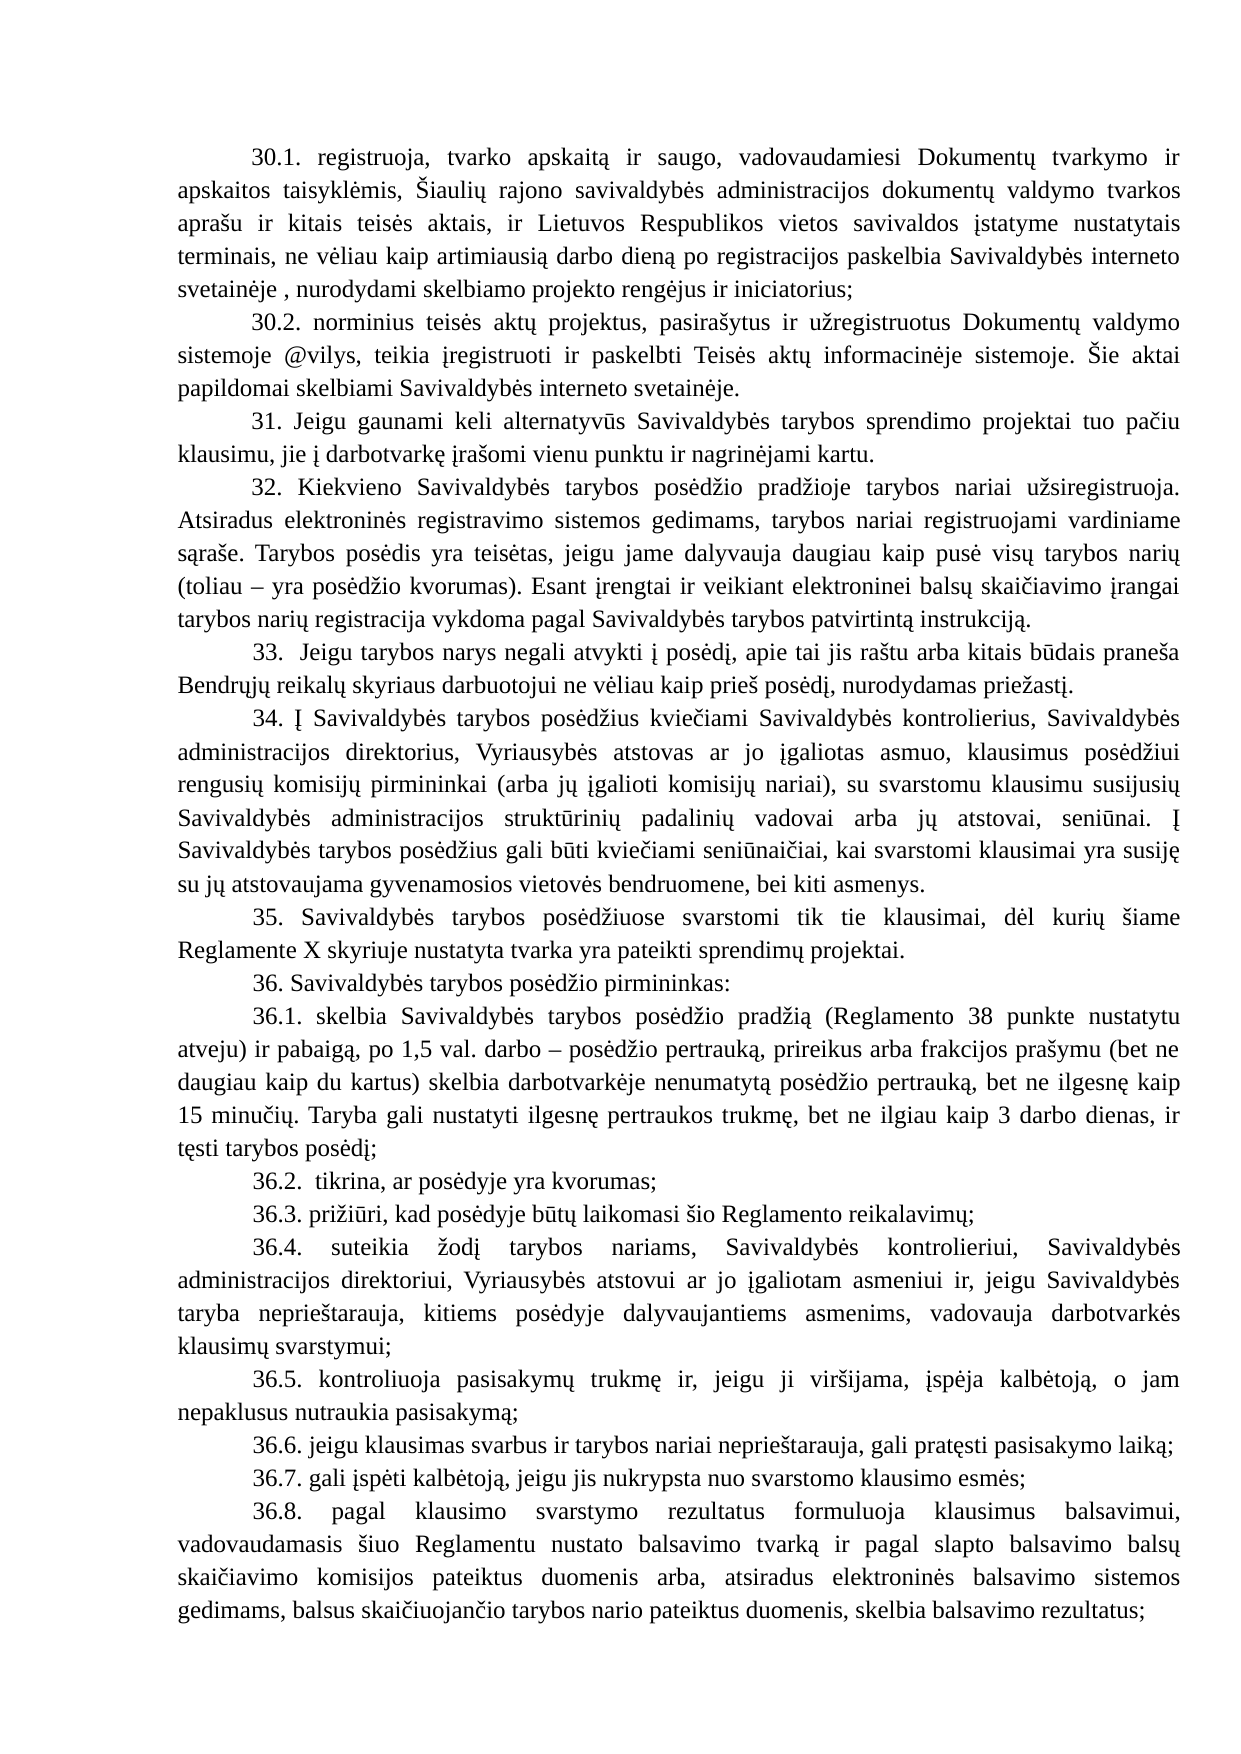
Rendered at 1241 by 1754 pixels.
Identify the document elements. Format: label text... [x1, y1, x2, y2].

text 31. Jeigu gaunami keli alternatyvūs Savivaldybės tarybos sprendimo projektai tuo pačiu klausimu, jie į darbotvarkę įrašomi vienu punktu ir nagrinėjami kartu. [177, 406, 1181, 468]
text 30.1. registruoja, tvarko apskaitą ir saugo, vadovaudamiesi Dokumentų tvarkymo ir apskaitos taisyklėmis, Šiaulių rajono savivaldybės administracijos dokumentų valdymo tvarkos aprašu ir kitais teisės aktais, ir Lietuvos Respublikos vietos savivaldos įstatyme nustatytais terminais, ne vėliau kaip artimiausią darbo dieną po registracijos paskelbia Savivaldybės interneto svetainėje , nurodydami skelbiamo projekto rengėjus ir iniciatorius; [177, 142, 1181, 303]
text 33. Jeigu tarybos narys negali atvykti į posėdį, apie tai jis raštu arba kitais būdais praneša Bendrųjų reikalų skyriaus darbuotojui ne vėliau kaip prieš posėdį, nurodydamas priežastį. [177, 637, 1181, 699]
text 36.5. kontroliuoja pasisakymų trukmę ir, jeigu ji viršijama, įspėja kalbėtoją, o jam nepaklusus nutraukia pasisakymą; [177, 1364, 1181, 1426]
text 36.3. prižiūri, kad posėdyje būtų laikomasi šio Reglamento reikalavimų; [177, 1199, 1181, 1228]
text 36.2. tikrina, ar posėdyje yra kvorumas; [177, 1166, 1181, 1194]
text 32. Kiekvieno Savivaldybės tarybos posėdžio pradžioje tarybos nariai užsiregistruoja. Atsiradus elektroninės registravimo sistemos gedimams, tarybos nariai registruojami vardiniame sąraše. Tarybos posėdis yra teisėtas, jeigu jame dalyvauja daugiau kaip pusė visų tarybos narių (toliau – yra posėdžio kvorumas). Esant įrengtai ir veikiant elektroninei balsų skaičiavimo įrangai tarybos narių registracija vykdoma pagal Savivaldybės tarybos patvirtintą instrukciją. [177, 472, 1181, 633]
text 34. Į Savivaldybės tarybos posėdžius kviečiami Savivaldybės kontrolierius, Savivaldybės administracijos direktorius, Vyriausybės atstovas ar jo įgaliotas asmuo, klausimus posėdžiui rengusių komisijų pirmininkai (arba jų įgalioti komisijų nariai), su svarstomu klausimu susijusių Savivaldybės administracijos struktūrinių padalinių vadovai arba jų atstovai, seniūnai. Į Savivaldybės tarybos posėdžius gali būti kviečiami seniūnaičiai, kai svarstomi klausimai yra susiję su jų atstovaujama gyvenamosios vietovės bendruomene, bei kiti asmenys. [177, 703, 1181, 897]
text 36.1. skelbia Savivaldybės tarybos posėdžio pradžią (Reglamento 38 punkte nustatytu atveju) ir pabaigą, po 1,5 val. darbo – posėdžio pertrauką, prireikus arba frakcijos prašymu (bet ne daugiau kaip du kartus) skelbia darbotvarkėje nenumatytą posėdžio pertrauką, bet ne ilgesnę kaip 15 minučių. Taryba gali nustatyti ilgesnę pertraukos trukmę, bet ne ilgiau kaip 3 darbo dienas, ir tęsti tarybos posėdį; [177, 1001, 1181, 1162]
text 36.7. gali įspėti kalbėtoją, jeigu jis nukrypsta nuo svarstomo klausimo esmės; [177, 1463, 1181, 1492]
text 36.8. pagal klausimo svarstymo rezultatus formuluoja klausimus balsavimui, vadovaudamasis šiuo Reglamentu nustato balsavimo tvarką ir pagal slapto balsavimo balsų skaičiavimo komisijos pateiktus duomenis arba, atsiradus elektroninės balsavimo sistemos gedimams, balsus skaičiuojančio tarybos nario pateiktus duomenis, skelbia balsavimo rezultatus; [177, 1496, 1181, 1624]
text 36.6. jeigu klausimas svarbus ir tarybos nariai neprieštarauja, gali pratęsti pasisakymo laiką; [177, 1430, 1181, 1459]
text 36. Savivaldybės tarybos posėdžio pirmininkas: [177, 968, 1181, 996]
text 36.4. suteikia žodį tarybos nariams, Savivaldybės kontrolieriui, Savivaldybės administracijos direktoriui, Vyriausybės atstovui ar jo įgaliotam asmeniui ir, jeigu Savivaldybės taryba neprieštarauja, kitiems posėdyje dalyvaujantiems asmenims, vadovauja darbotvarkės klausimų svarstymui; [177, 1232, 1181, 1360]
text 30.2. norminius teisės aktų projektus, pasirašytus ir užregistruotus Dokumentų valdymo sistemoje @vilys, teikia įregistruoti ir paskelbti Teisės aktų informacinėje sistemoje. Šie aktai papildomai skelbiami Savivaldybės interneto svetainėje. [177, 307, 1181, 402]
text 35. Savivaldybės tarybos posėdžiuose svarstomi tik tie klausimai, dėl kurių šiame Reglamente X skyriuje nustatyta tvarka yra pateikti sprendimų projektai. [177, 902, 1181, 963]
